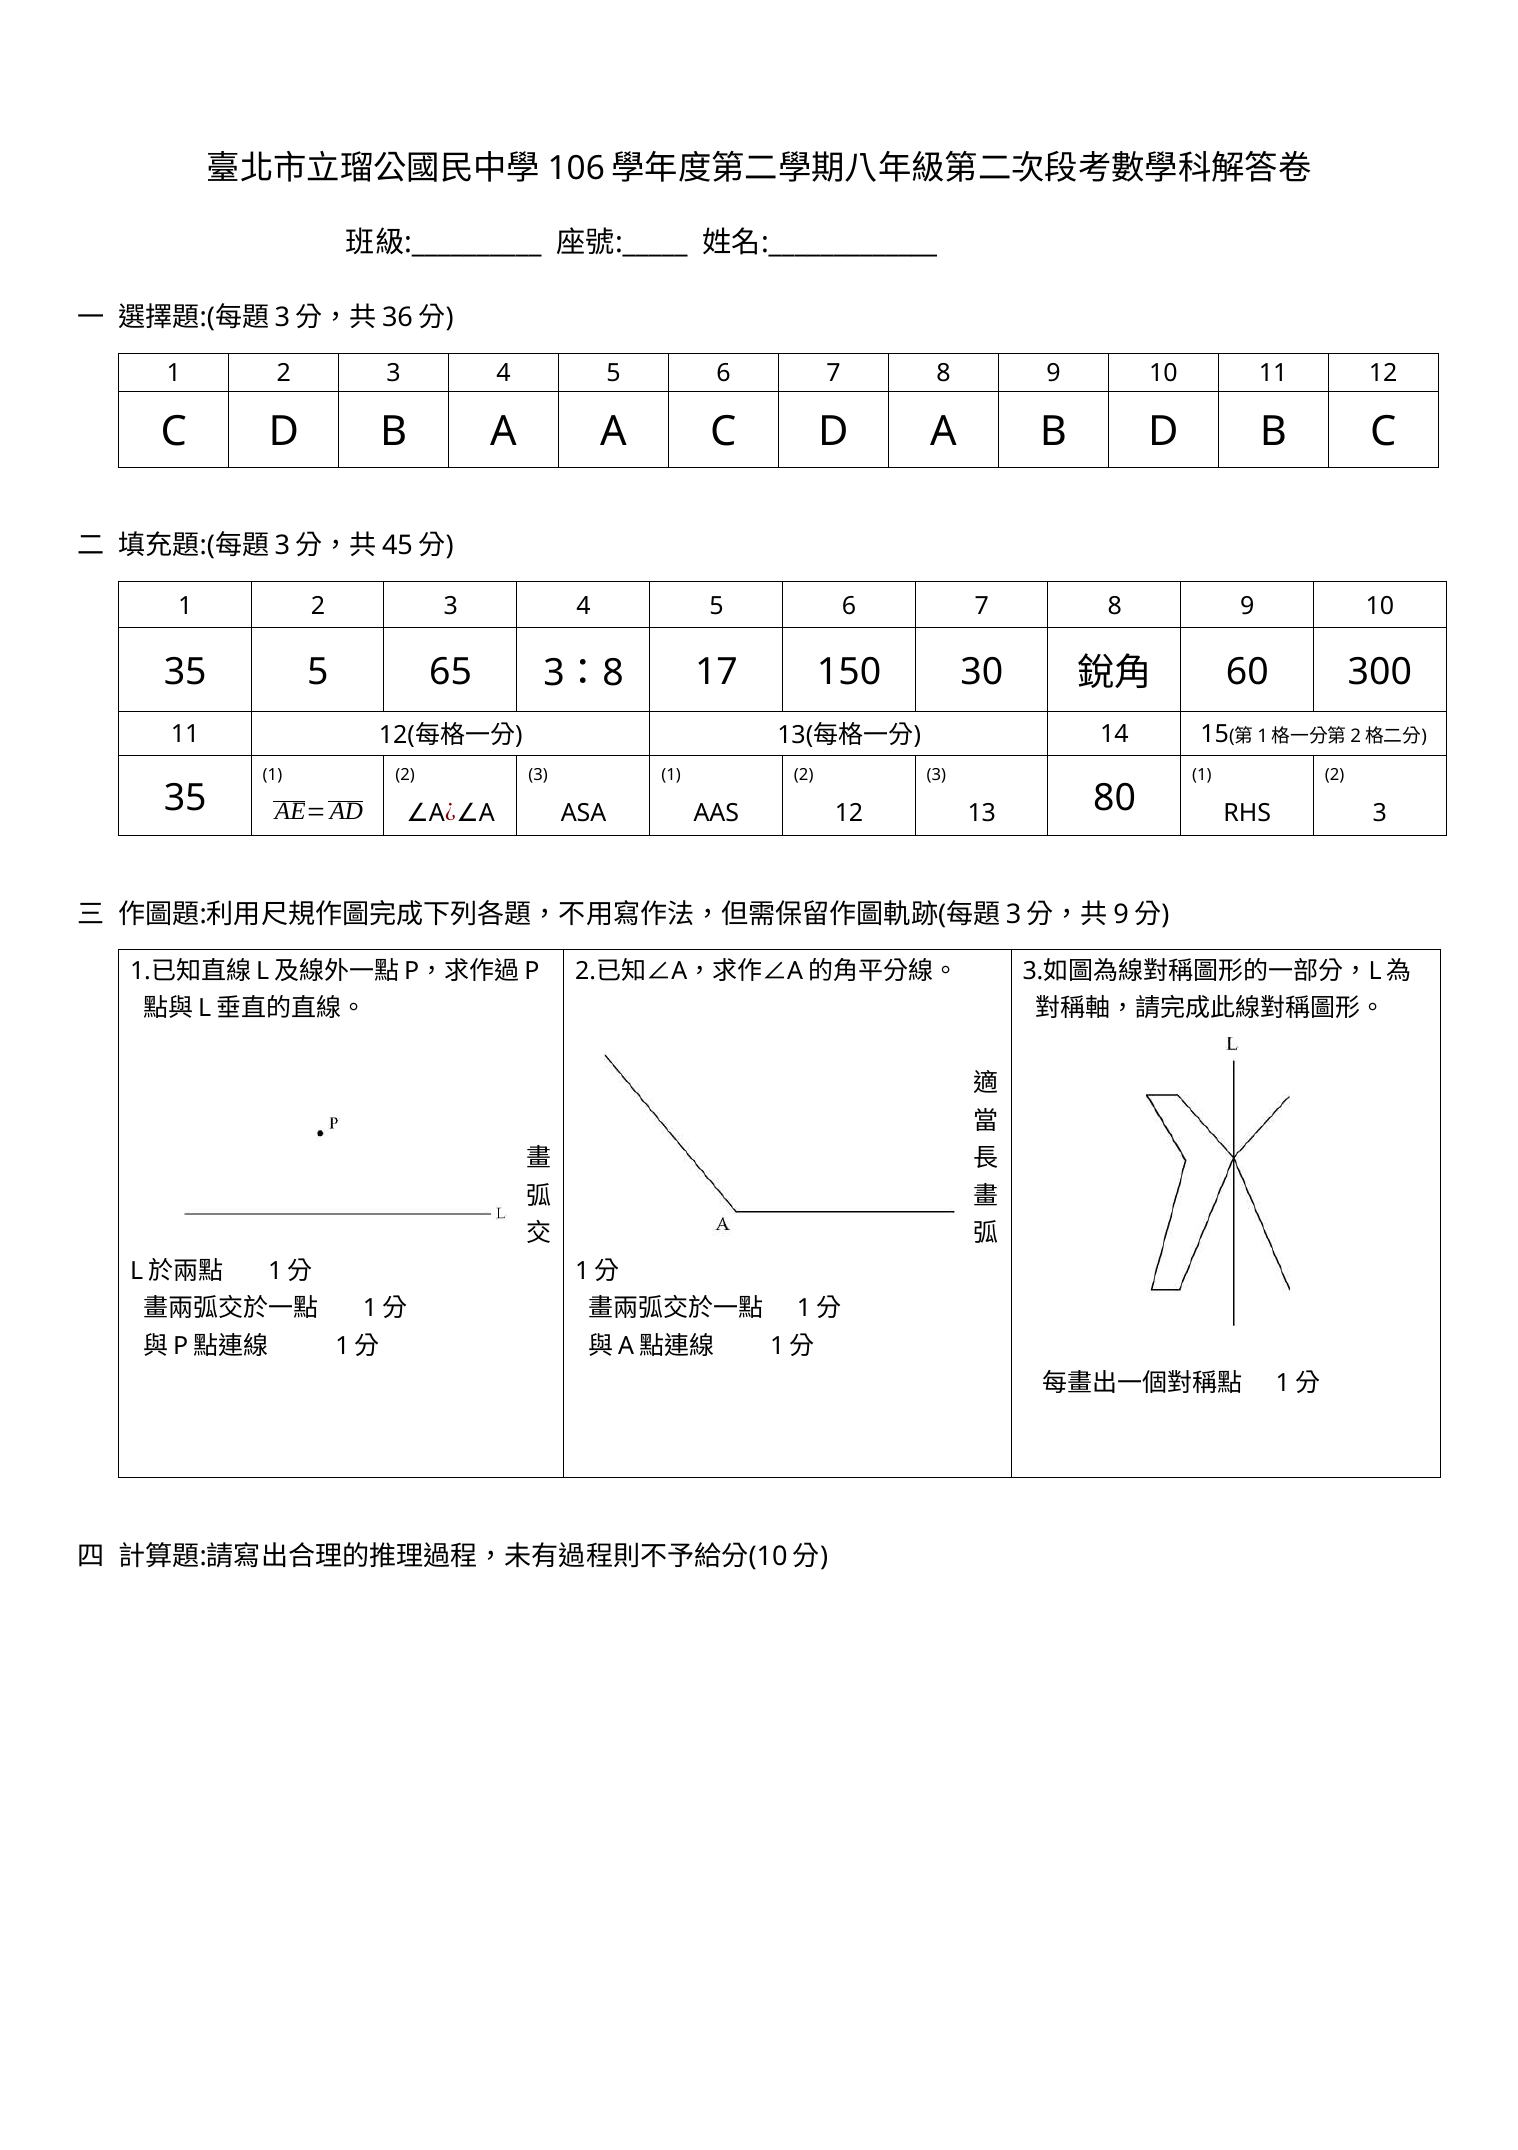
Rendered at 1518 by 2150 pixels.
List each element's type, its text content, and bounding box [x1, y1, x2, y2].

table_header 8 [1048, 582, 1180, 627]
picture [1145, 1029, 1291, 1326]
table_header 2 [229, 354, 338, 391]
table_cell A [449, 392, 558, 467]
table_cell C [119, 392, 228, 467]
table_cell (2) 12 [783, 756, 915, 835]
table_header 1 [119, 354, 228, 391]
table_cell C [669, 392, 778, 467]
table_header 5 [650, 582, 782, 627]
table_cell 3：8 [517, 628, 649, 711]
table_cell 5 [252, 628, 383, 711]
table_cell (2) 3 [1314, 756, 1446, 835]
table_header 4 [449, 354, 558, 391]
table_cell (1) [252, 756, 383, 835]
table_cell 銳角 [1048, 628, 1180, 711]
table_header 1 [119, 582, 251, 627]
picture [603, 1054, 955, 1237]
table_cell (3) 13 [916, 756, 1047, 835]
list 選擇題:(每題3分，共36分) [77, 277, 1441, 352]
table_header 6 [669, 354, 778, 391]
table_header 5 [559, 354, 668, 391]
table_cell 14 [1048, 712, 1180, 754]
table_cell 17 [650, 628, 782, 711]
table_cell 30 [916, 628, 1047, 711]
table_cell 300 [1314, 628, 1446, 711]
table_header 3 [339, 354, 448, 391]
table_cell 13(每格一分) [650, 712, 1047, 754]
table_header 7 [779, 354, 888, 391]
table_cell 65 [384, 628, 516, 711]
list 填充題:(每題3分，共45分) [77, 506, 1441, 581]
table_cell 150 [783, 628, 915, 711]
table_cell D [779, 392, 888, 467]
table_header 7 [916, 582, 1047, 627]
table_header 2 [252, 582, 383, 627]
list 作圖題:利用尺規作圖完成下列各題，不用寫作法，但需保留作圖軌跡(每題3分，共9分) [77, 874, 1441, 949]
table_cell 35 [119, 756, 251, 835]
table_header 9 [1181, 582, 1313, 627]
picture [183, 1111, 508, 1224]
table_cell 15(第1格一分第2格二分) [1181, 712, 1446, 754]
table_header 1.已知直線L及線外一點P，求作過P 點與L垂直的直線。 畫弧交L於兩點 1分 畫兩弧交於一點 1分 與P點連線 1分 [119, 950, 563, 1477]
text 臺北市立瑠公國民中學 106學年度第二學期八年級第二次段考數學科解答卷 [77, 127, 1441, 202]
text 班級:__________ 座號:_____ 姓名:_____________ [77, 202, 1441, 277]
table_cell 60 [1181, 628, 1313, 711]
table_cell 11 [119, 712, 251, 754]
table_header 6 [783, 582, 915, 627]
table_cell D [1109, 392, 1218, 467]
table_cell (3) ASA [517, 756, 649, 835]
table_cell A [889, 392, 998, 467]
table_cell A [559, 392, 668, 467]
table_cell D [229, 392, 338, 467]
table_header 4 [517, 582, 649, 627]
table_cell B [999, 392, 1108, 467]
table_header 10 [1314, 582, 1446, 627]
table_header 11 [1219, 354, 1328, 391]
table_header 10 [1109, 354, 1218, 391]
list 計算題:請寫出合理的推理過程，未有過程則不予給分(10分) [77, 1516, 1441, 1591]
table_cell 12(每格一分) [252, 712, 649, 754]
table_cell 35 [119, 628, 251, 711]
table_header 3 [384, 582, 516, 627]
table_cell B [339, 392, 448, 467]
table_cell (1) AAS [650, 756, 782, 835]
table_header 3.如圖為線對稱圖形的一部分，L為 對稱軸，請完成此線對稱圖形。 每畫出一個對稱點 1分 [1012, 950, 1440, 1477]
table_header 12 [1329, 354, 1438, 391]
table_header 8 [889, 354, 998, 391]
table_header 2.已知∠A，求作∠A的角平分線。 適當長畫弧 1分 畫兩弧交於一點 1分 與A點連線 1分 [564, 950, 1011, 1477]
table_cell C [1329, 392, 1438, 467]
table_cell 80 [1048, 756, 1180, 835]
table_cell (1) RHS [1181, 756, 1313, 835]
table_cell (2) ∠A∠A [384, 756, 516, 835]
table_cell B [1219, 392, 1328, 467]
table_header 9 [999, 354, 1108, 391]
